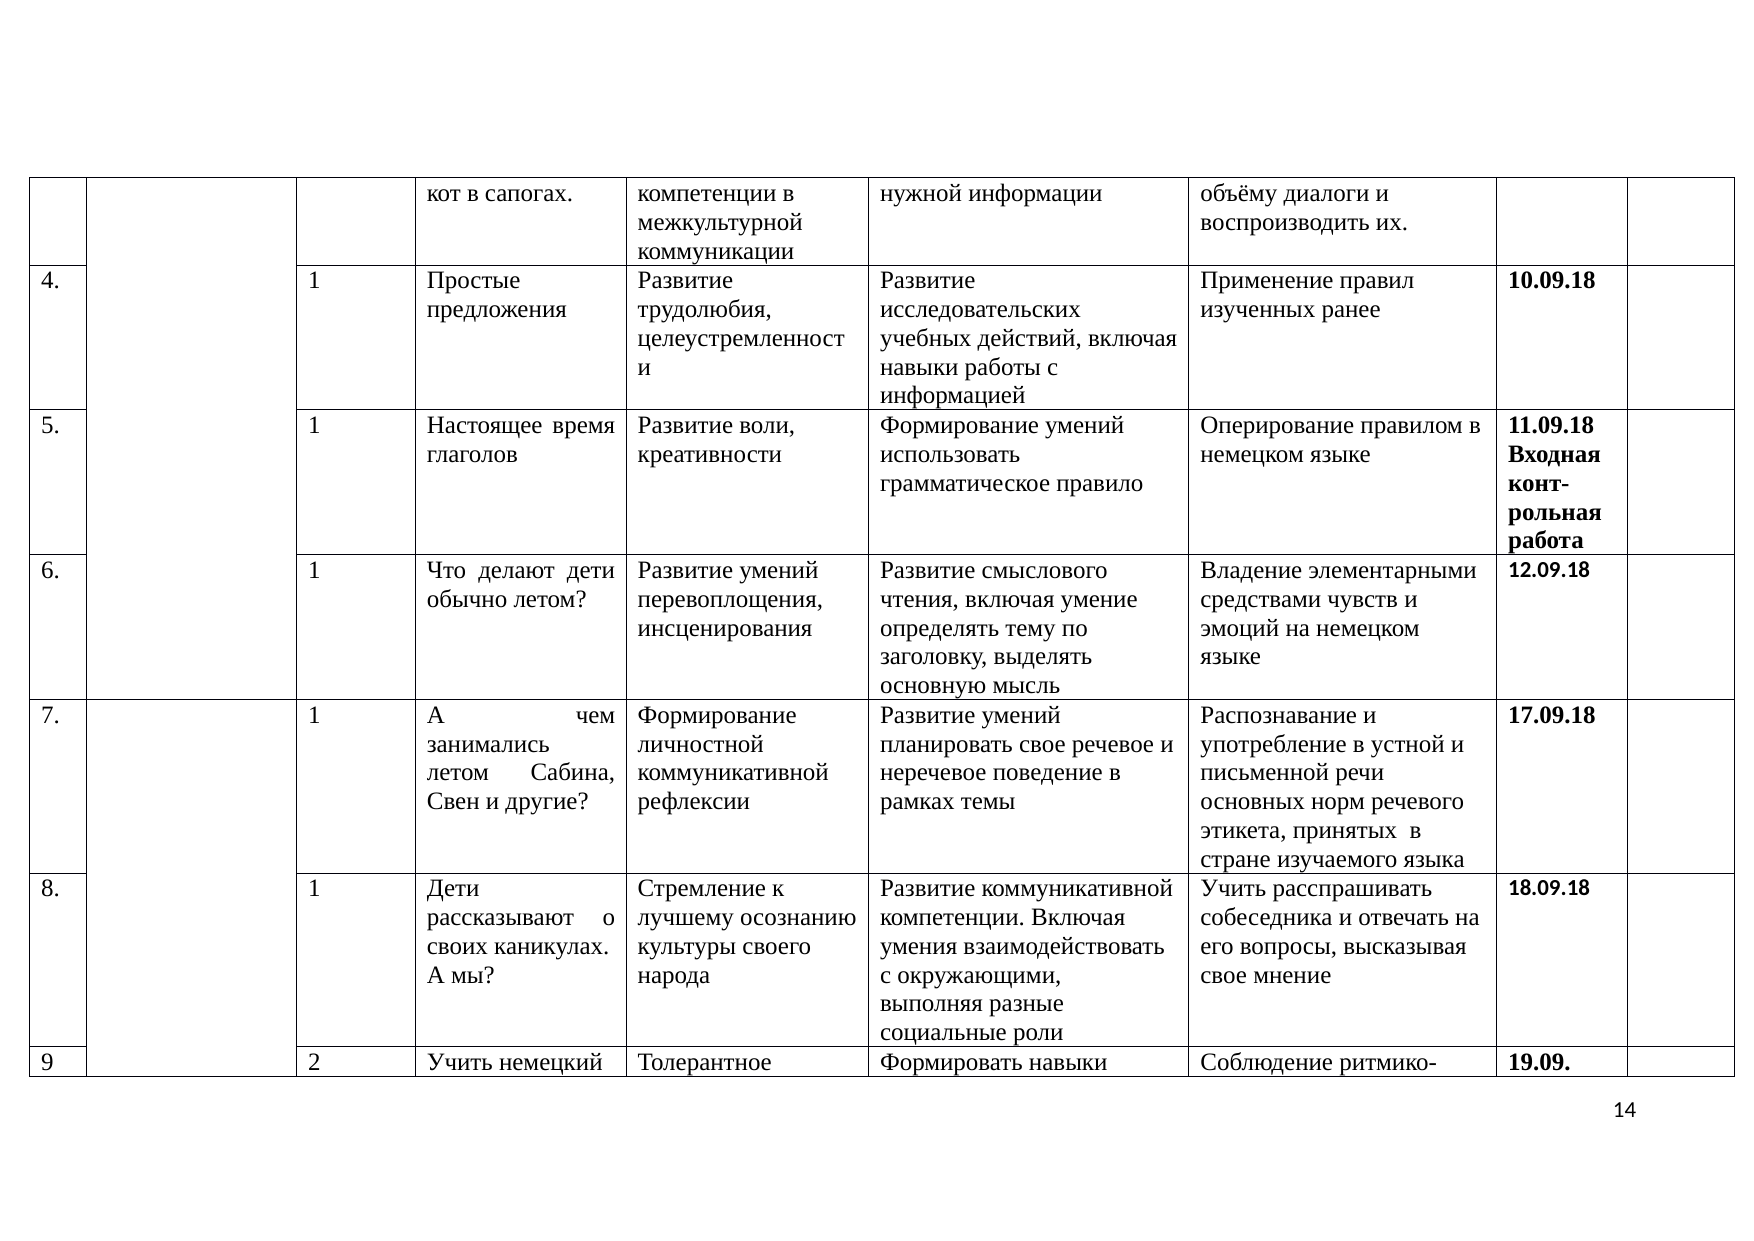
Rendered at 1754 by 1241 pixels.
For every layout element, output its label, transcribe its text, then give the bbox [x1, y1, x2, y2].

table_cell Применение правил изученных ранее [1189, 266, 1496, 409]
table_cell 5. [30, 410, 86, 554]
table_cell 1 [297, 874, 415, 1046]
table_cell Владение элементарными средствами чувств и эмоций на немецком языке [1189, 555, 1496, 699]
table_cell Учить расспрашивать собеседника и отвечать на его вопросы, высказывая свое мнение [1189, 874, 1496, 1046]
table_cell 17.09.18 [1497, 700, 1627, 872]
table_cell [1628, 555, 1734, 699]
table_cell 19.09. [1497, 1047, 1627, 1076]
table_cell [87, 178, 296, 699]
table_cell Распознавание и употребление в устной и письменной речи основных норм речевого этикета, принятых в стране изучаемого языка [1189, 700, 1496, 872]
table_cell Развитие смыслового чтения, включая умение определять тему по заголовку, выделять основную мысль [869, 555, 1188, 699]
table_cell Простые предложения [416, 266, 626, 409]
table_cell 10.09.18 [1497, 266, 1627, 409]
table_cell А чем занимались летом Сабина, Свен и другие? [416, 700, 626, 872]
table_cell 6. [30, 555, 86, 699]
table_cell Развитие умений перевоплощения, инсценирования [627, 555, 868, 699]
table_cell Развитие исследовательских учебных действий, включая навыки работы с информацией [869, 266, 1188, 409]
table_cell 12.09.18 [1497, 555, 1627, 699]
table_cell 1 [297, 700, 415, 872]
table_cell 1 [297, 410, 415, 554]
table_cell 2 [297, 1047, 415, 1076]
table_cell Развитие трудолюбия, целеустремленности [627, 266, 868, 409]
table_cell Настоящее время глаголов [416, 410, 626, 554]
table_cell [87, 873, 296, 1076]
table_cell Развитие воли, креативности [627, 410, 868, 554]
table_cell [1628, 266, 1734, 409]
table_cell Оперирование правилом в немецком языке [1189, 410, 1496, 554]
table_cell 1 [297, 555, 415, 699]
table_cell [1628, 700, 1734, 872]
table_cell Учить немецкий [416, 1047, 626, 1076]
table_cell Формирование личностной коммуникативной рефлексии [627, 700, 868, 872]
table_cell [1628, 874, 1734, 1046]
table_cell [1628, 410, 1734, 554]
table_cell 9 [30, 1047, 86, 1076]
table_cell 1 [297, 266, 415, 409]
table_cell [1628, 1047, 1734, 1076]
table_cell Развитие умений планировать свое речевое и неречевое поведение в рамках темы [869, 700, 1188, 872]
table_cell 11.09.18 Входная конт- рольная работа [1497, 410, 1627, 554]
table_cell компетенции в межкультурной коммуникации [627, 178, 868, 264]
table_cell Развитие коммуникативной компетенции. Включая умения взаимодействовать с окружающими, выполняя разные социальные роли [869, 874, 1188, 1046]
table_cell Формирование умений использовать грамматическое правило [869, 410, 1188, 554]
table_cell Формировать навыки [869, 1047, 1188, 1076]
table_cell 18.09.18 [1497, 874, 1627, 1046]
table_cell 8. [30, 874, 86, 1046]
table_cell [87, 700, 296, 872]
table_cell [1497, 178, 1627, 264]
table_cell [30, 178, 86, 264]
table_cell [297, 178, 415, 264]
table_cell Соблюдение ритмико- [1189, 1047, 1496, 1076]
table_cell Толерантное [627, 1047, 868, 1076]
table_cell Стремление к лучшему осознанию культуры своего народа [627, 874, 868, 1046]
table_cell Дети рассказывают о своих каникулах. А мы? [416, 874, 626, 1046]
table_cell Что делают дети обычно летом? [416, 555, 626, 699]
table_cell [1628, 178, 1734, 264]
table_cell 7. [30, 700, 86, 872]
table_cell 4. [30, 266, 86, 409]
table_cell нужной информации [869, 178, 1188, 264]
table_cell кот в сапогах. [416, 178, 626, 264]
table_cell объёму диалоги и воспроизводить их. [1189, 178, 1496, 264]
